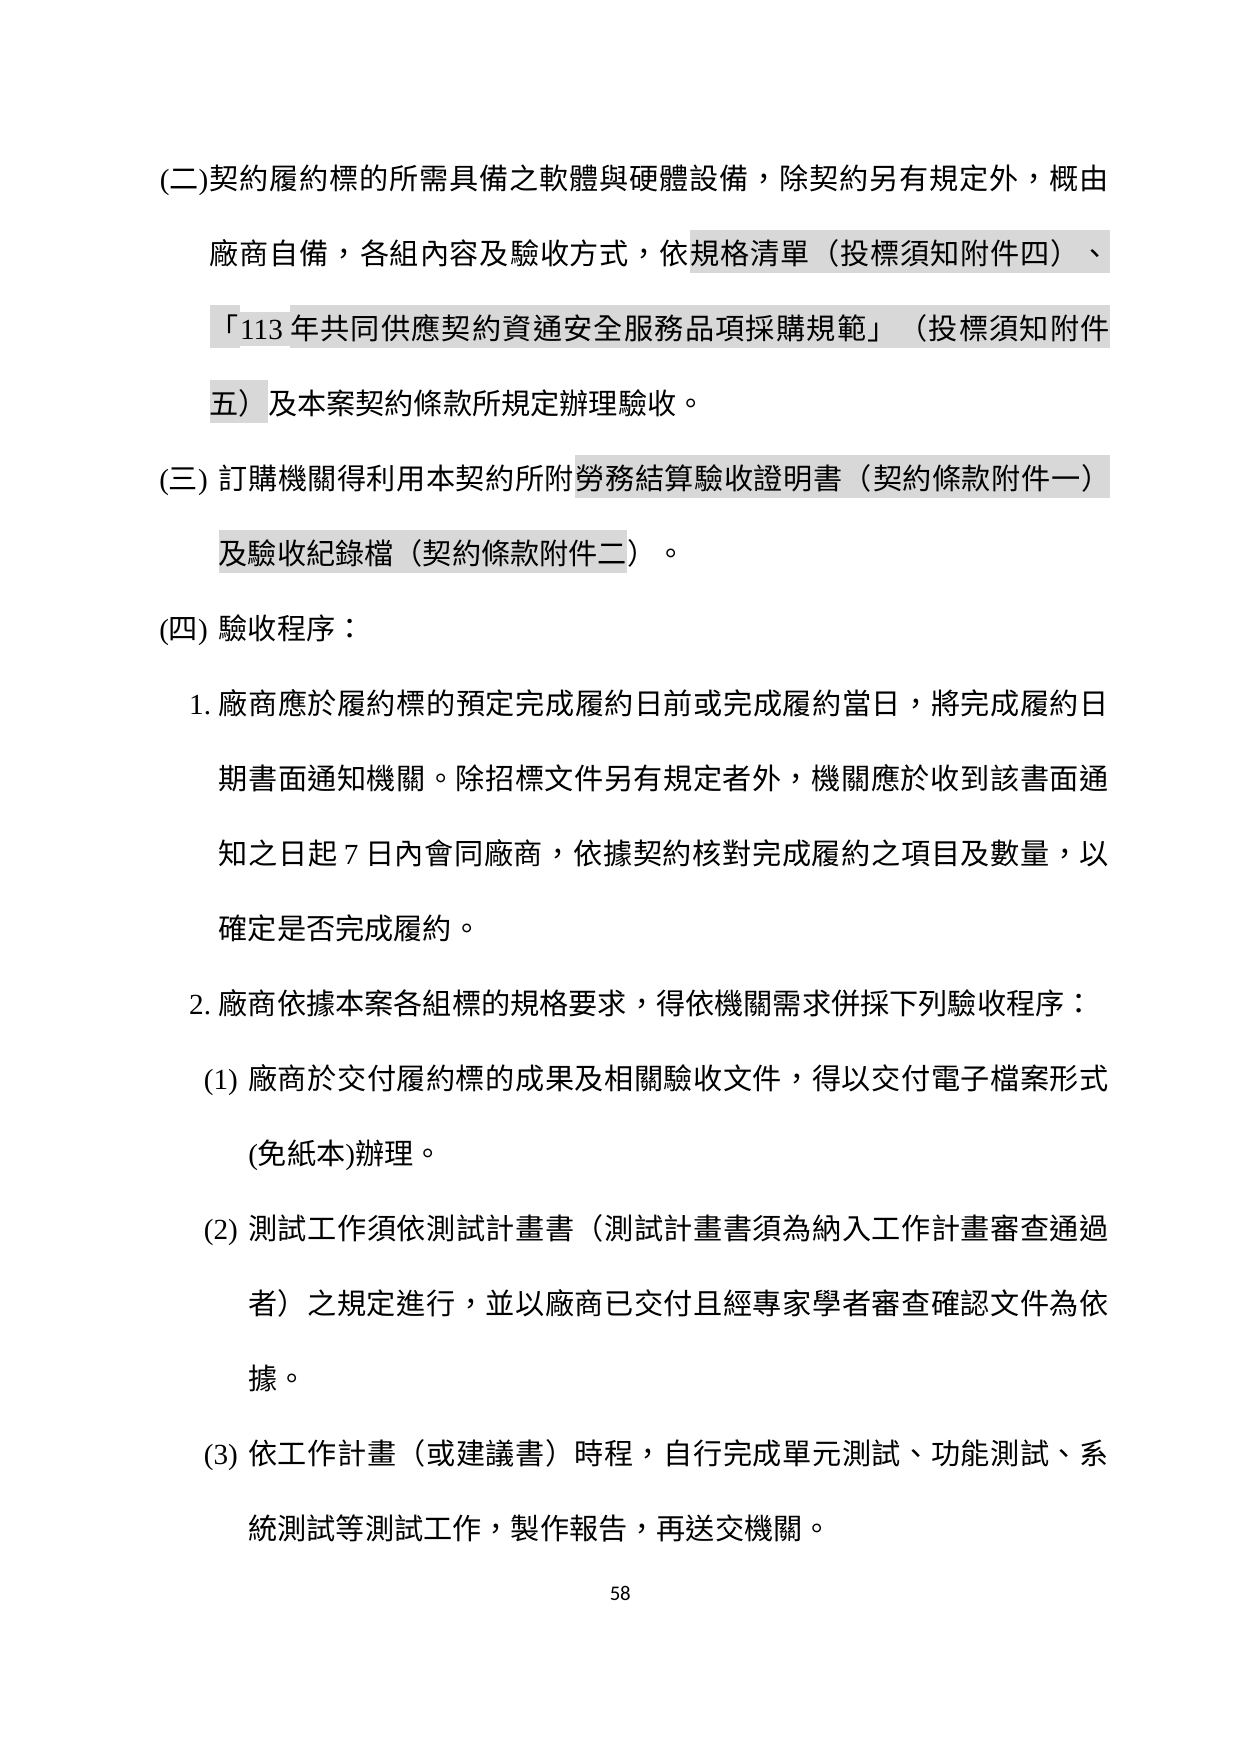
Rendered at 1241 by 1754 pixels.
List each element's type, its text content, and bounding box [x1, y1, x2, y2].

list 測試工作須依測試計畫書（測試計畫書須為納入工作計畫審查通過者）之規定進行，並以廠商已交付且經專家學者審查確認文件為依據。 [204, 1189, 1110, 1414]
subtitle 驗收程序： [159, 589, 1110, 664]
list 廠商應於履約標的預定完成履約日前或完成履約當日，將完成履約日期書面通知機關。除招標文件另有規定者外，機關應於收到該書面通知之日起7日內會同廠商，依據契約核對完成履約之項目及數量，以確定是否完成履約。 [189, 664, 1110, 964]
list 依工作計畫（或建議書）時程，自行完成單元測試、功能測試、系統測試等測試工作，製作報告，再送交機關。 [204, 1414, 1110, 1564]
list 廠商依據本案各組標的規格要求，得依機關需求併採下列驗收程序： [189, 964, 1110, 1039]
list 廠商於交付履約標的成果及相關驗收文件，得以交付電子檔案形式(免紙本)辦理。 [204, 1039, 1110, 1189]
subtitle 契約履約標的所需具備之軟體與硬體設備，除契約另有規定外，概由廠商自備，各組內容及驗收方式，依規格清單（投標須知附件四）、「113年共同供應契約資通安全服務品項採購規範」（投標須知附件五）及本案契約條款所規定辦理驗收。 [159, 139, 1110, 439]
subtitle 訂購機關得利用本契約所附勞務結算驗收證明書（契約條款附件一）及驗收紀錄檔（契約條款附件二）。 [159, 439, 1110, 589]
